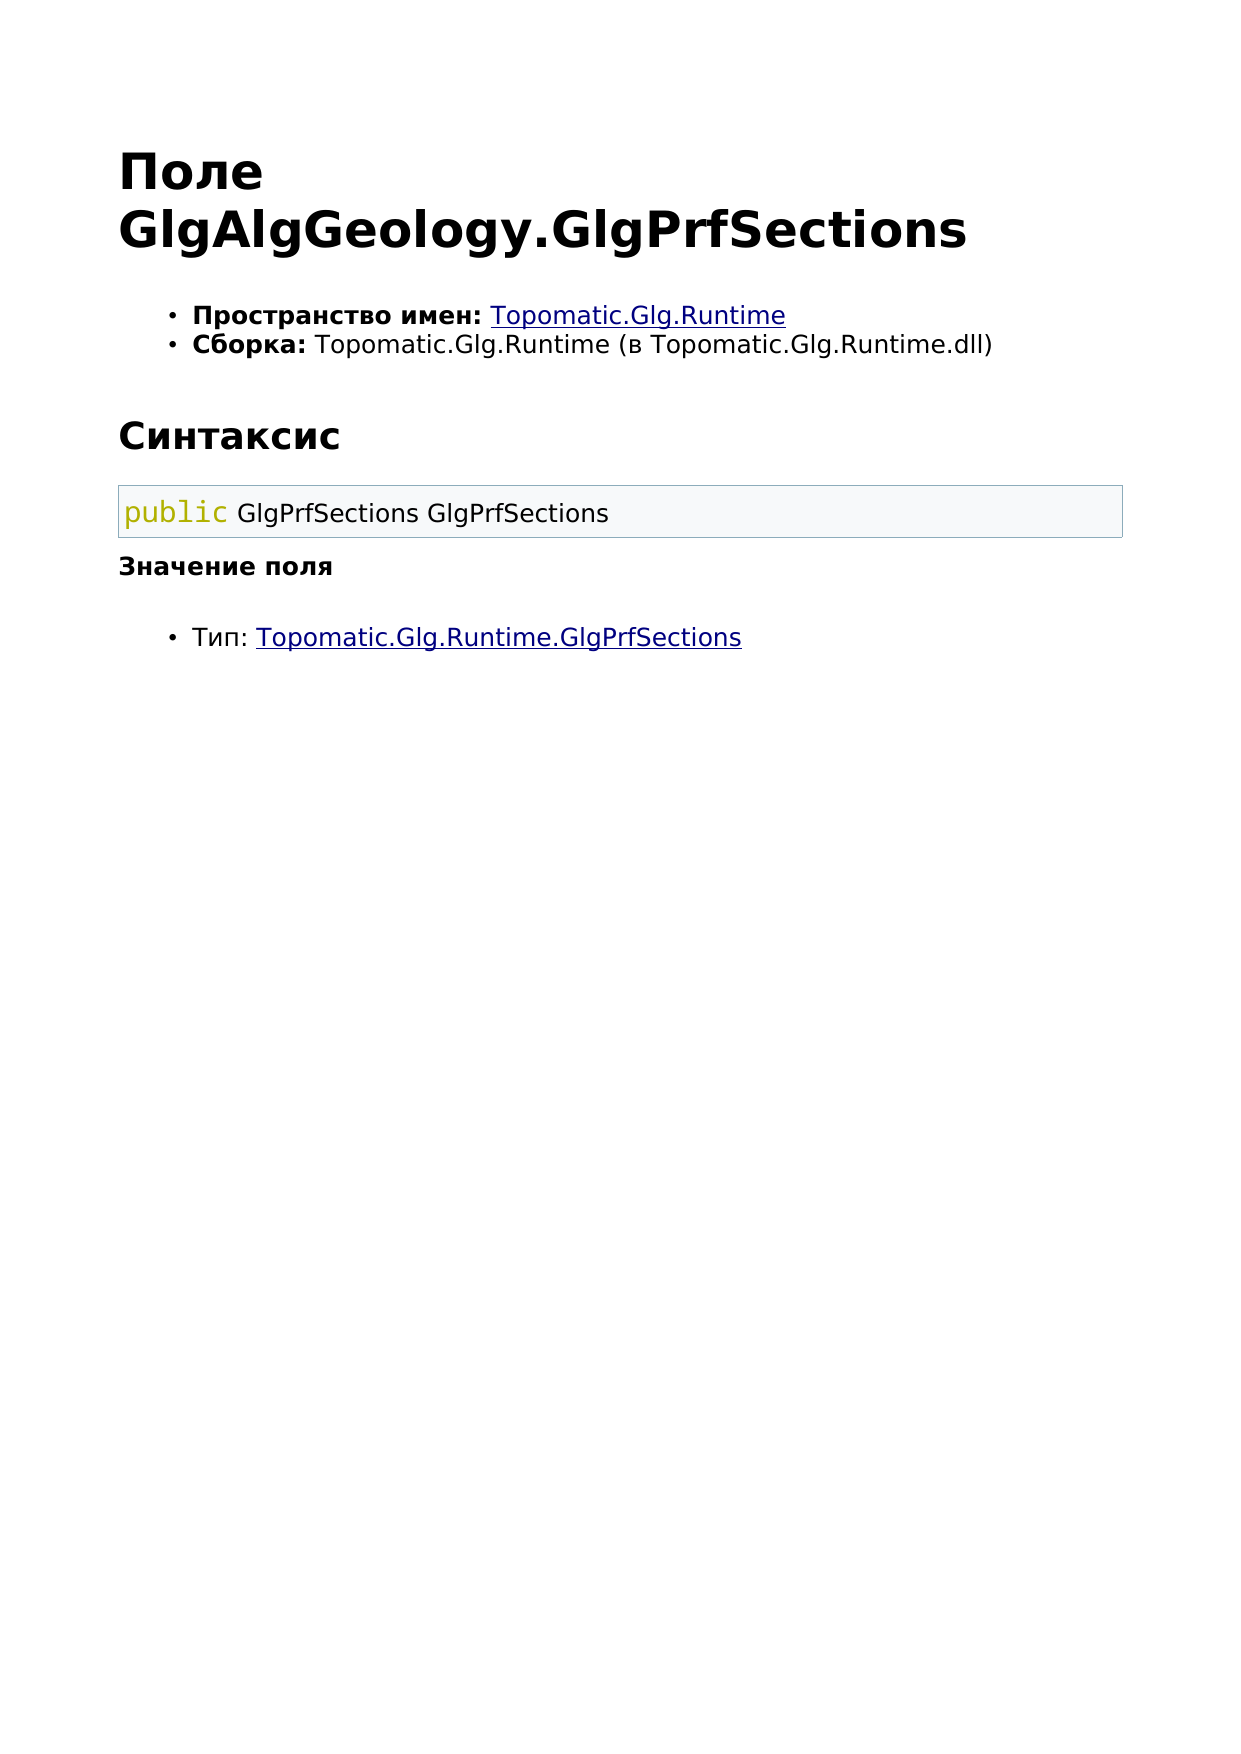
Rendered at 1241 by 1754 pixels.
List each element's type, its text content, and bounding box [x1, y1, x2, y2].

list Пространство имен: Topomatic.Glg.Runtime [177, 302, 1122, 331]
table_header public GlgPrfSections GlgPrfSections [119, 486, 1122, 537]
subtitle Поле GlgAlgGeology.GlgPrfSections [118, 143, 1122, 259]
subtitle Синтаксис [118, 414, 1122, 458]
list Сборка: Topomatic.Glg.Runtime (в Topomatic.Glg.Runtime.dll) [177, 331, 1122, 360]
text Значение поля [118, 552, 1122, 581]
list Тип: Topomatic.Glg.Runtime.GlgPrfSections [177, 623, 1122, 652]
